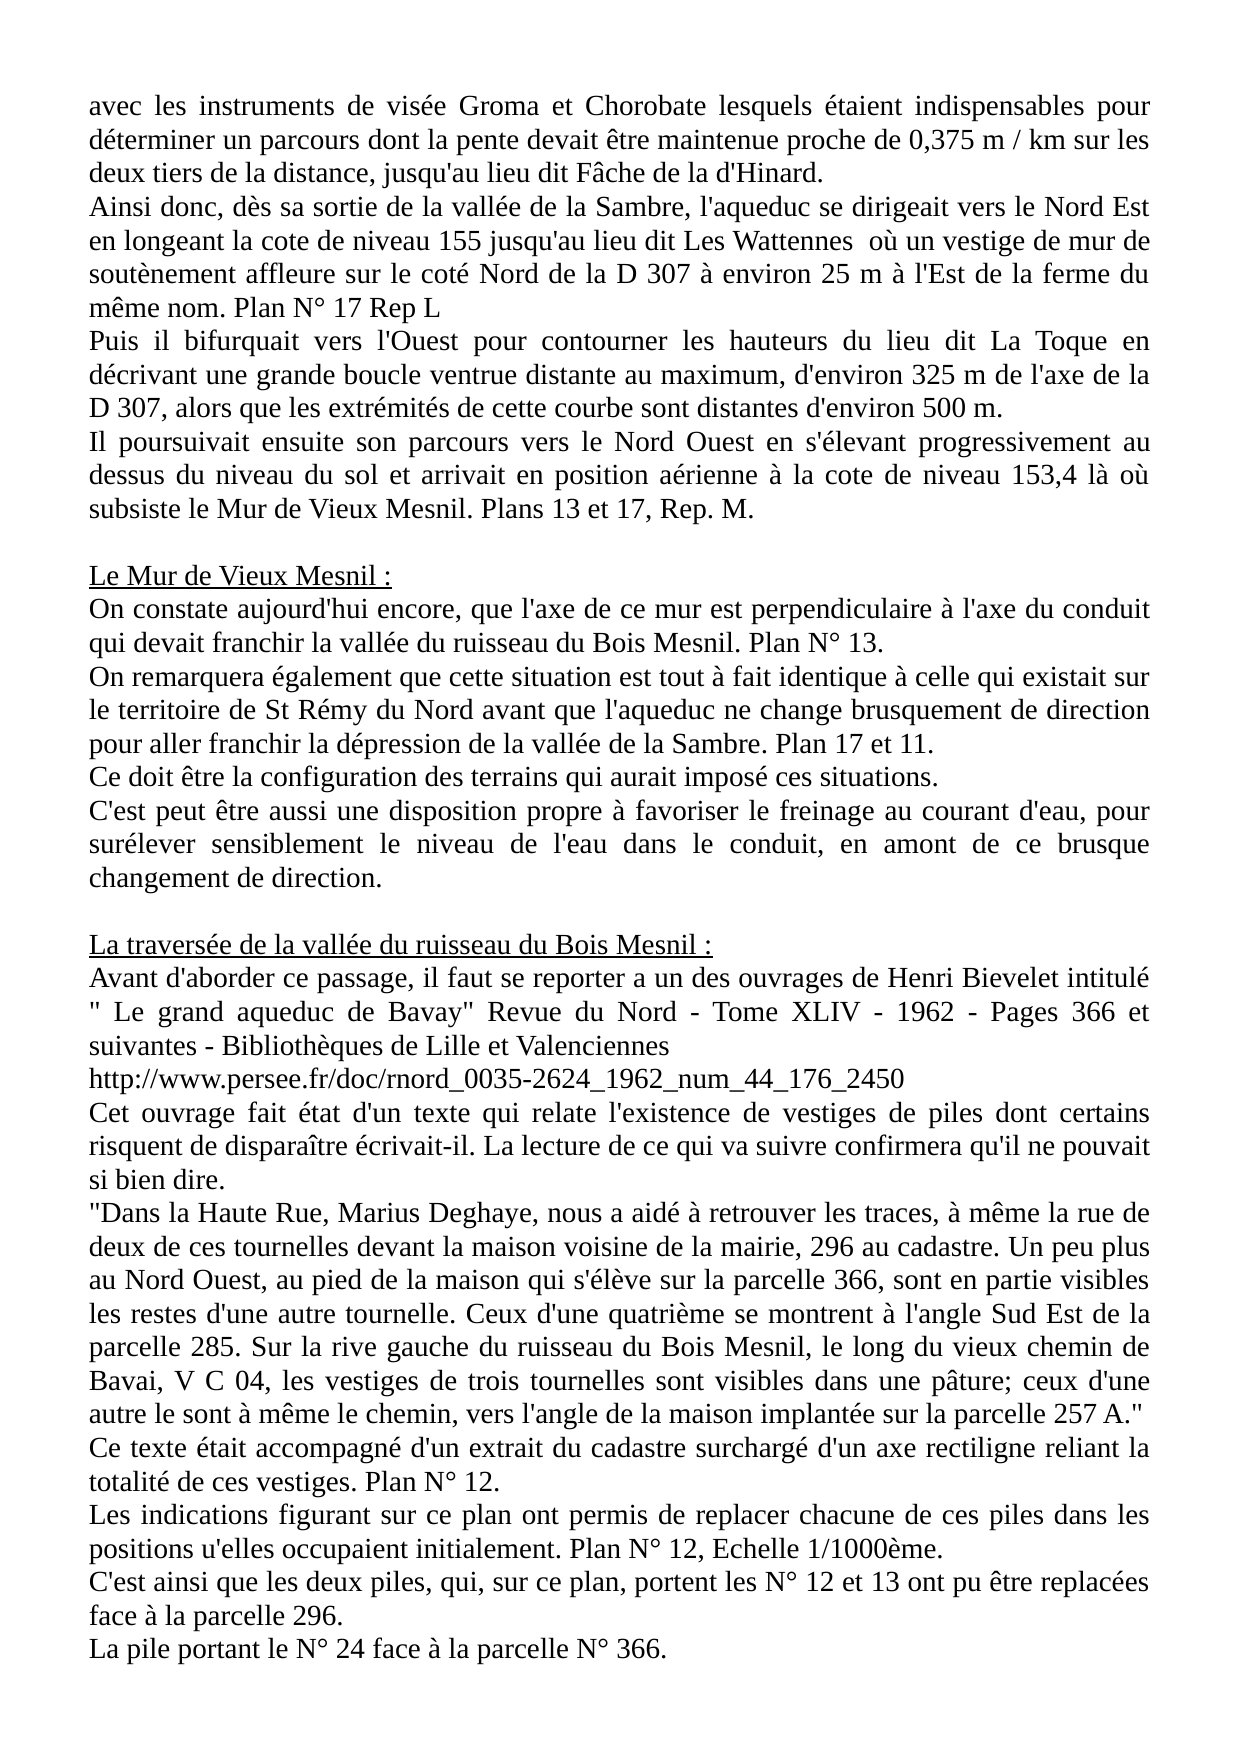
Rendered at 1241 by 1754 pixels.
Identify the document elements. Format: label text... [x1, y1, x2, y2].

text La traversée de la vallée du ruisseau du Bois Mesnil : [88, 927, 1152, 961]
text On constate aujourd'hui encore, que l'axe de ce mur est perpendiculaire à l'axe du conduit qui devait franchir la vallée du ruisseau du Bois Mesnil. Plan N° 13. [88, 592, 1152, 659]
text C'est ainsi que les deux piles, qui, sur ce plan, portent les N° 12 et 13 ont pu être replacées face à la parcelle 296. [88, 1564, 1152, 1631]
text "Dans la Haute Rue, Marius Deghaye, nous a aidé à retrouver les traces, à même la rue de deux de ces tournelles devant la maison voisine de la mairie, 296 au cadastre. Un peu plus au Nord Ouest, au pied de la maison qui s'élève sur la parcelle 366, sont en partie visibles les restes d'une autre tournelle. Ceux d'une quatrième se montrent à l'angle Sud Est de la parcelle 285. Sur la rive gauche du ruisseau du Bois Mesnil, le long du vieux chemin de Bavai, V C 04, les vestiges de trois tournelles sont visibles dans une pâture; ceux d'une autre le sont à même le chemin, vers l'angle de la maison implantée sur la parcelle 257 A." [88, 1195, 1152, 1430]
text On remarquera également que cette situation est tout à fait identique à celle qui existait sur le territoire de St Rémy du Nord avant que l'aqueduc ne change brusquement de direction pour aller franchir la dépression de la vallée de la Sambre. Plan 17 et 11. [88, 659, 1152, 759]
text Le Mur de Vieux Mesnil : [88, 558, 1152, 592]
text http://www.persee.fr/doc/rnord_0035-2624_1962_num_44_176_2450 [88, 1061, 1152, 1095]
text Ainsi donc, dès sa sortie de la vallée de la Sambre, l'aqueduc se dirigeait vers le Nord Est en longeant la cote de niveau 155 jusqu'au lieu dit Les Wattennes où un vestige de mur de soutènement affleure sur le coté Nord de la D 307 à environ 25 m à l'Est de la ferme du même nom. Plan N° 17 Rep L [88, 189, 1152, 323]
text Avant d'aborder ce passage, il faut se reporter a un des ouvrages de Henri Bievelet intitulé " Le grand aqueduc de Bavay" Revue du Nord - Tome XLIV - 1962 - Pages 366 et suivantes - Bibliothèques de Lille et Valenciennes [88, 961, 1152, 1061]
text Il poursuivait ensuite son parcours vers le Nord Ouest en s'élevant progressivement au dessus du niveau du sol et arrivait en position aérienne à la cote de niveau 153,4 là où subsiste le Mur de Vieux Mesnil. Plans 13 et 17, Rep. M. [88, 424, 1152, 524]
text La pile portant le N° 24 face à la parcelle N° 366. [88, 1631, 1152, 1665]
text C'est peut être aussi une disposition propre à favoriser le freinage au courant d'eau, pour surélever sensiblement le niveau de l'eau dans le conduit, en amont de ce brusque changement de direction. [88, 793, 1152, 893]
text avec les instruments de visée Groma et Chorobate lesquels étaient indispensables pour déterminer un parcours dont la pente devait être maintenue proche de 0,375 m / km sur les deux tiers de la distance, jusqu'au lieu dit Fâche de la d'Hinard. [88, 88, 1152, 189]
text Ce doit être la configuration des terrains qui aurait imposé ces situations. [88, 759, 1152, 793]
text Les indications figurant sur ce plan ont permis de replacer chacune de ces piles dans les positions u'elles occupaient initialement. Plan N° 12, Echelle 1/1000ème. [88, 1497, 1152, 1564]
text Cet ouvrage fait état d'un texte qui relate l'existence de vestiges de piles dont certains risquent de disparaître écrivait-il. La lecture de ce qui va suivre confirmera qu'il ne pouvait si bien dire. [88, 1095, 1152, 1195]
text Puis il bifurquait vers l'Ouest pour contourner les hauteurs du lieu dit La Toque en décrivant une grande boucle ventrue distante au maximum, d'environ 325 m de l'axe de la D 307, alors que les extrémités de cette courbe sont distantes d'environ 500 m. [88, 323, 1152, 424]
text Ce texte était accompagné d'un extrait du cadastre surchargé d'un axe rectiligne reliant la totalité de ces vestiges. Plan N° 12. [88, 1430, 1152, 1497]
